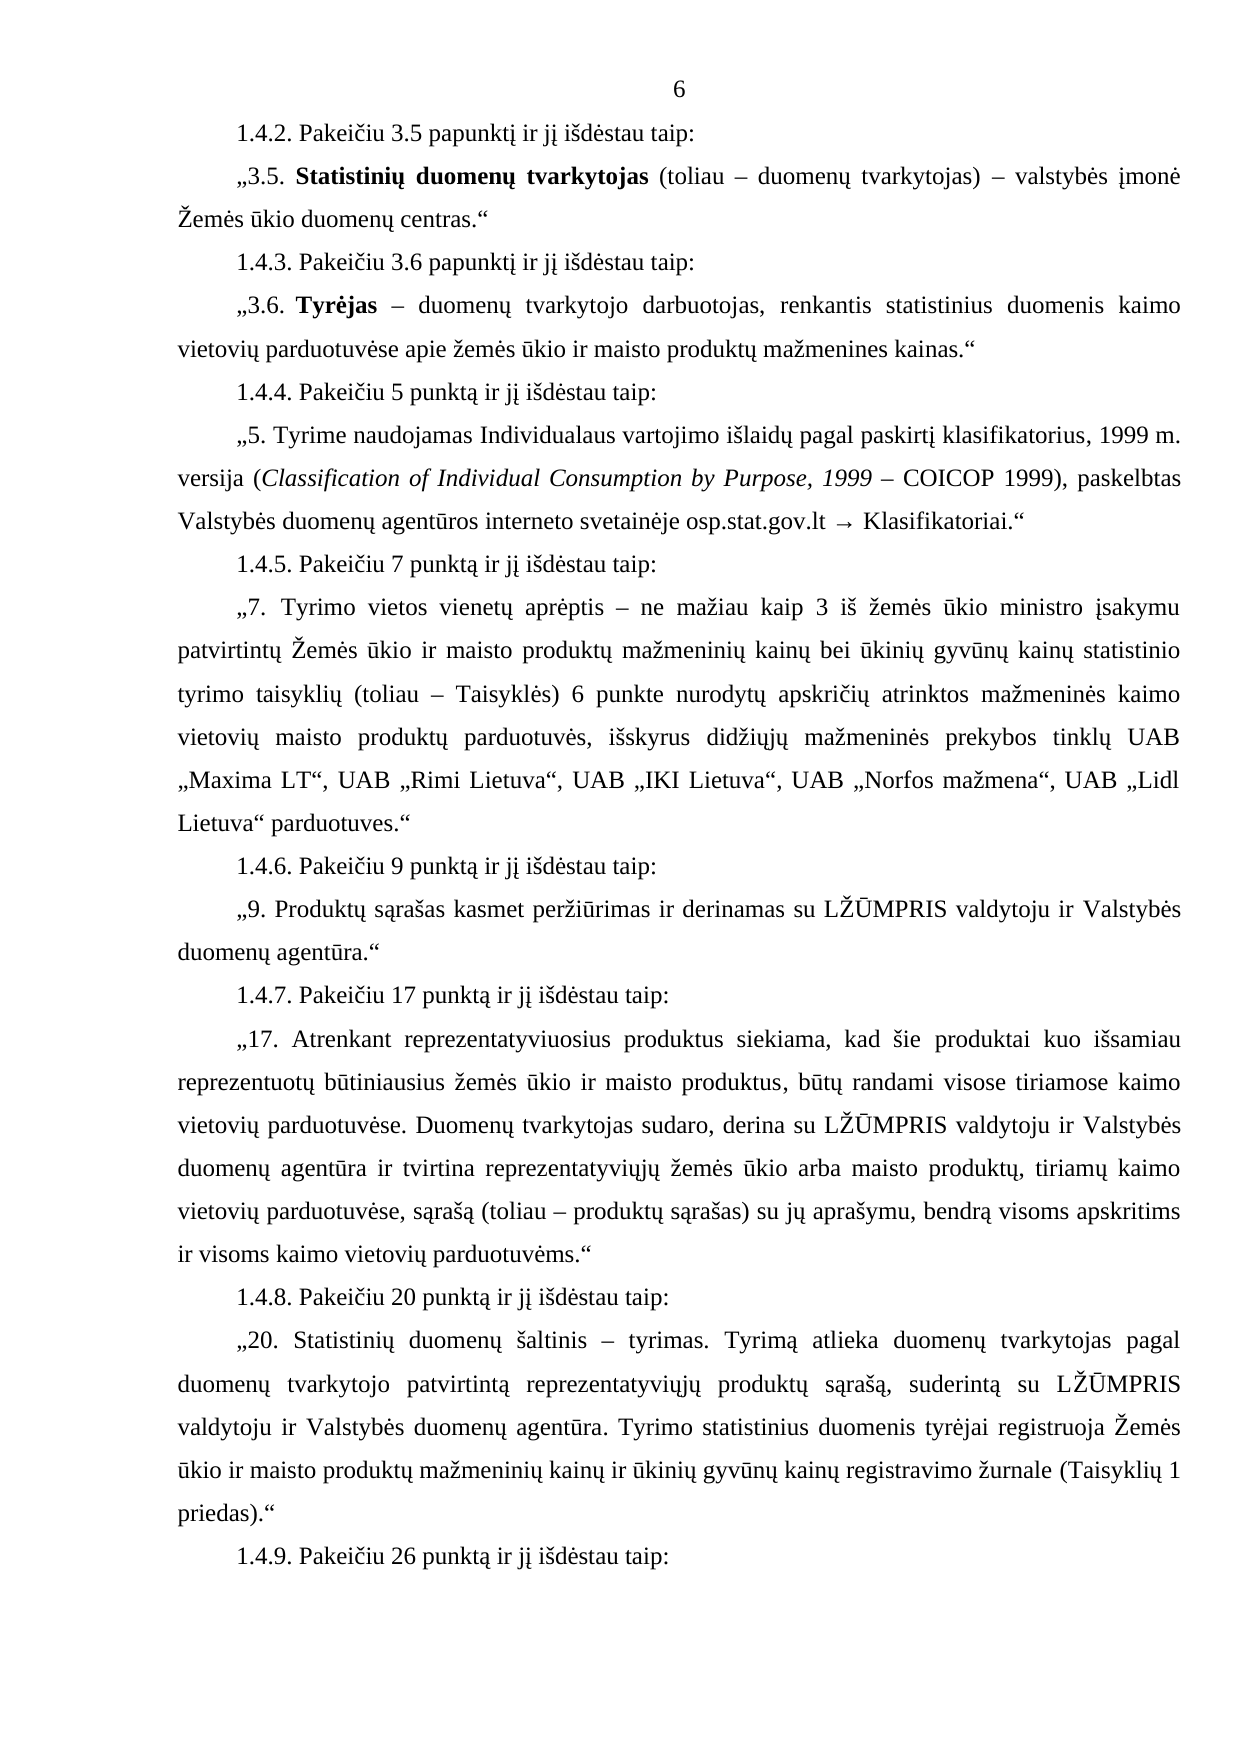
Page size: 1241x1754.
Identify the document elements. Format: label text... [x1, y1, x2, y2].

text 1.4.3. Pakeičiu 3.6 papunktį ir jį išdėstau taip: [177, 247, 1181, 276]
text 1.4.2. Pakeičiu 3.5 papunktį ir jį išdėstau taip: [177, 118, 1181, 147]
text 1.4.5. Pakeičiu 7 punktą ir jį išdėstau taip: [177, 549, 1181, 578]
text 1.4.4. Pakeičiu 5 punktą ir jį išdėstau taip: [177, 377, 1181, 406]
text „5. Tyrime naudojamas Individualaus vartojimo išlaidų pagal paskirtį klasifikatorius, 1999 m. versija (Classification of Individual Consumption by Purpose, 1999 – COICOP 1999), paskelbtas Valstybės duomenų agentūros interneto svetainėje osp.stat.gov.lt → Klasifikatoriai.“ [177, 420, 1181, 535]
text „3.5. Statistinių duomenų tvarkytojas (toliau – duomenų tvarkytojas) – valstybės įmonė Žemės ūkio duomenų centras.“ [177, 161, 1181, 233]
text „17. Atrenkant reprezentatyviuosius produktus siekiama, kad šie produktai kuo išsamiau reprezentuotų būtiniausius žemės ūkio ir maisto produktus, būtų randami visose tiriamose kaimo vietovių parduotuvėse. Duomenų tvarkytojas sudaro, derina su LŽŪMPRIS valdytoju ir Valstybės duomenų agentūra ir tvirtina reprezentatyviųjų žemės ūkio arba maisto produktų, tiriamų kaimo vietovių parduotuvėse, sąrašą (toliau – produktų sąrašas) su jų aprašymu, bendrą visoms apskritims ir visoms kaimo vietovių parduotuvėms.“ [177, 1024, 1181, 1268]
text 1.4.6. Pakeičiu 9 punktą ir jį išdėstau taip: [177, 851, 1181, 880]
text „9. Produktų sąrašas kasmet peržiūrimas ir derinamas su LŽŪMPRIS valdytoju ir Valstybės duomenų agentūra.“ [177, 894, 1181, 966]
text „7. Tyrimo vietos vienetų aprėptis – ne mažiau kaip 3 iš žemės ūkio ministro įsakymu patvirtintų Žemės ūkio ir maisto produktų mažmeninių kainų bei ūkinių gyvūnų kainų statistinio tyrimo taisyklių (toliau – Taisyklės) 6 punkte nurodytų apskričių atrinktos mažmeninės kaimo vietovių maisto produktų parduotuvės, išskyrus didžiųjų mažmeninės prekybos tinklų UAB „Maxima LT“, UAB „Rimi Lietuva“, UAB „IKI Lietuva“, UAB „Norfos mažmena“, UAB „Lidl Lietuva“ parduotuves.“ [177, 592, 1181, 837]
text „20. Statistinių duomenų šaltinis – tyrimas. Tyrimą atlieka duomenų tvarkytojas pagal duomenų tvarkytojo patvirtintą reprezentatyviųjų produktų sąrašą, suderintą su LŽŪMPRIS valdytoju ir Valstybės duomenų agentūra. Tyrimo statistinius duomenis tyrėjai registruoja Žemės ūkio ir maisto produktų mažmeninių kainų ir ūkinių gyvūnų kainų registravimo žurnale (Taisyklių 1 priedas).“ [177, 1326, 1181, 1527]
text 1.4.9. Pakeičiu 26 punktą ir jį išdėstau taip: [177, 1541, 1181, 1570]
text „3.6. Tyrėjas – duomenų tvarkytojo darbuotojas, renkantis statistinius duomenis kaimo vietovių parduotuvėse apie žemės ūkio ir maisto produktų mažmenines kainas.“ [177, 291, 1181, 362]
text 1.4.8. Pakeičiu 20 punktą ir jį išdėstau taip: [177, 1282, 1181, 1311]
text 1.4.7. Pakeičiu 17 punktą ir jį išdėstau taip: [177, 981, 1181, 1009]
